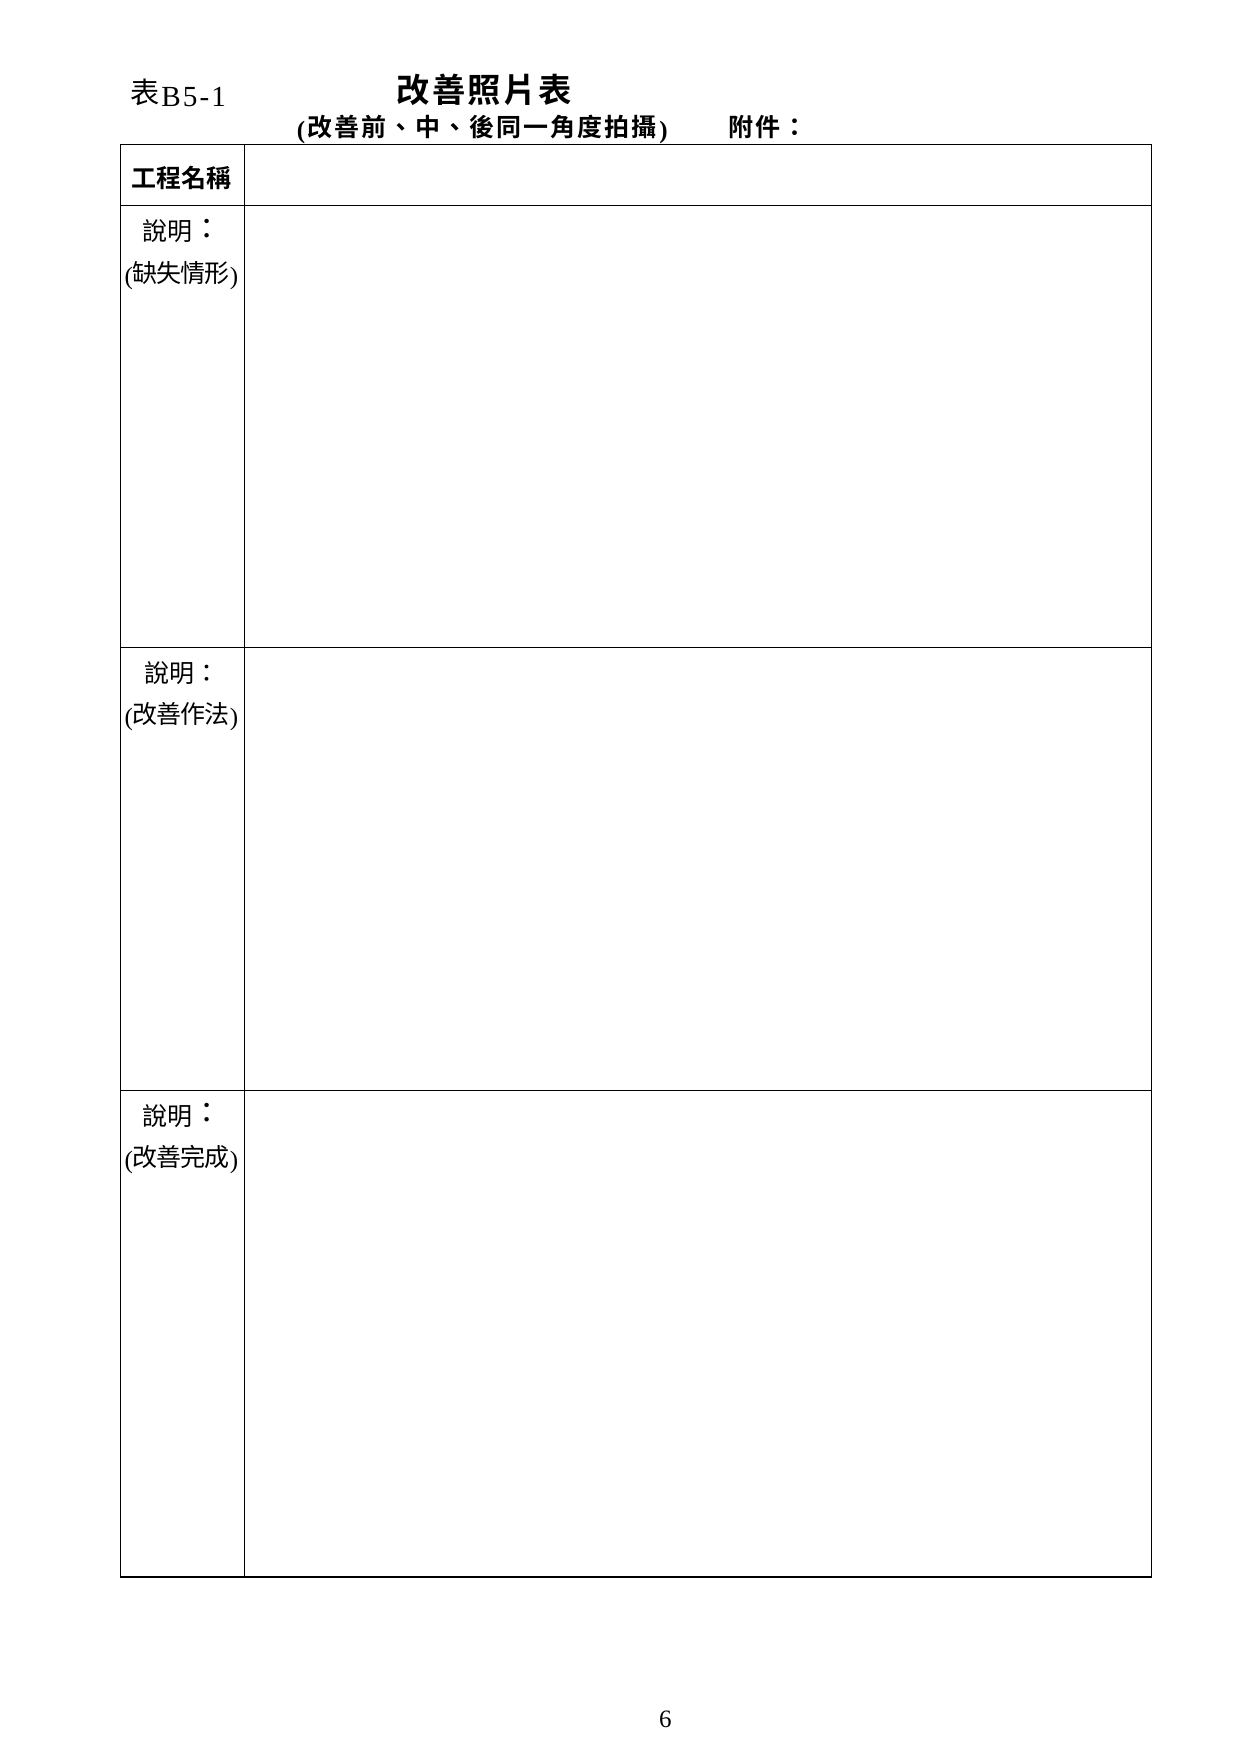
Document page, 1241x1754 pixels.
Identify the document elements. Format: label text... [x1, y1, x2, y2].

text 表B5-1 改善照片表 [130, 79, 1124, 112]
table_cell [245, 206, 1151, 647]
table_cell 說明： (改善作法) [121, 648, 244, 1090]
table_cell 說明： (缺失情形) [121, 206, 244, 647]
table_cell [245, 648, 1151, 1090]
table_header 工程名稱 [121, 145, 244, 205]
text (改善前、中、後同一角度拍攝) 附件： [130, 112, 1124, 144]
table_header [245, 145, 1151, 205]
table_cell [245, 1091, 1151, 1576]
table_cell 說明： (改善完成) [121, 1091, 244, 1576]
